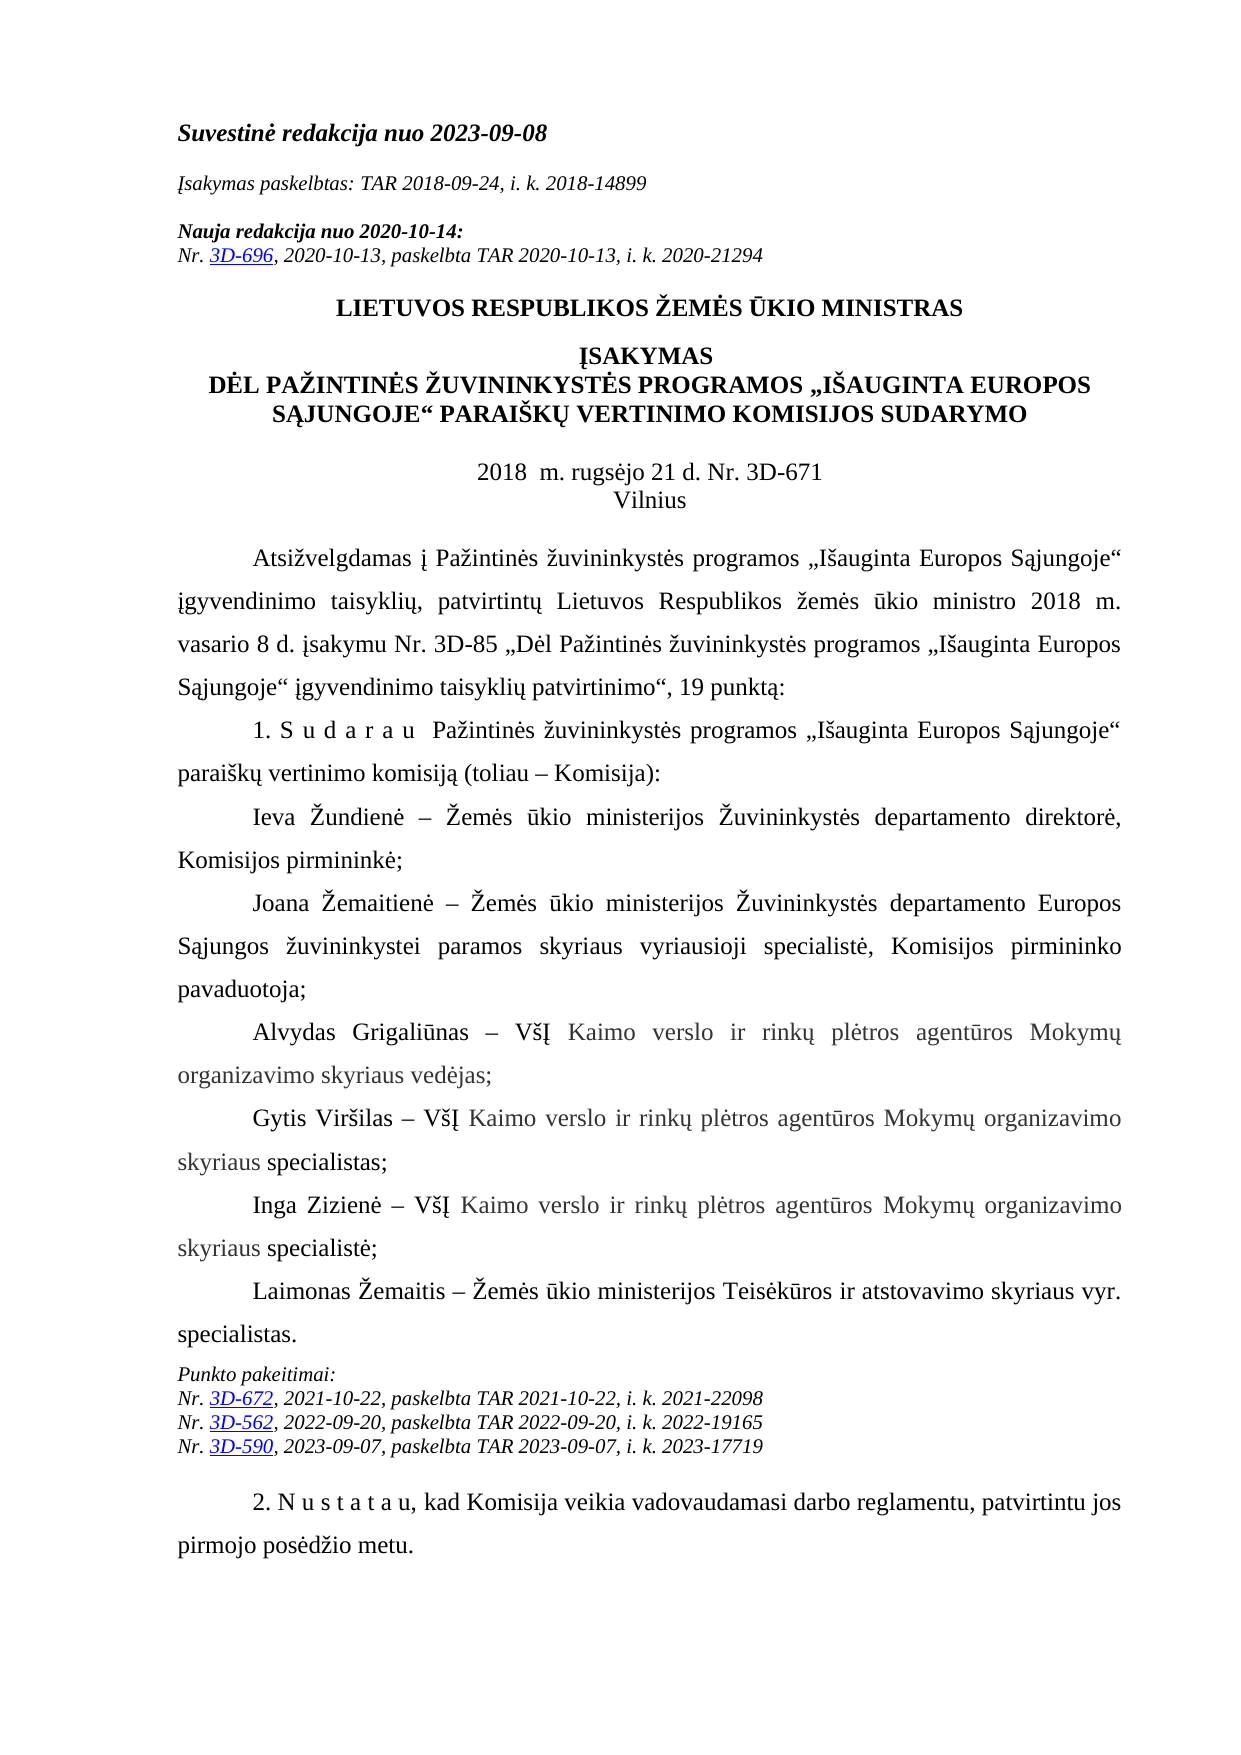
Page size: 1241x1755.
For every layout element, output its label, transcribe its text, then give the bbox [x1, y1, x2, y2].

text Suvestinė redakcija nuo 2023-09-08 [177, 118, 1122, 147]
text 2018 m. rugsėjo 21 d. Nr. 3D-671 [177, 457, 1122, 485]
text Nr. 3D-562, 2022-09-20, paskelbta TAR 2022-09-20, i. k. 2022-19165 [177, 1410, 1122, 1434]
text Alvydas Grigaliūnas – VšĮ Kaimo verslo ir rinkų plėtros agentūros Mokymų organizavimo skyriaus vedėjas; [177, 1017, 1122, 1089]
text DĖL PAŽINTINĖS ŽUVININKYSTĖS PROGRAMOS „IŠAUGINTA EUROPOS SĄJUNGOJE“ PARAIŠKŲ VERTINIMO KOMISIJOS SUDARYMO [177, 370, 1122, 428]
text Punkto pakeitimai: [177, 1362, 1122, 1386]
text Ieva Žundienė – Žemės ūkio ministerijos Žuvininkystės departamento direktorė, Komisijos pirmininkė; [177, 802, 1122, 873]
text Vilnius [177, 485, 1122, 514]
text ĮSAKYMAS [177, 339, 1122, 370]
text LIETUVOS RESPUBLIKOS ŽEMĖS ŪKIO MINISTRAS [177, 293, 1122, 322]
text Nr. 3D-696, 2020-10-13, paskelbta TAR 2020-10-13, i. k. 2020-21294 [177, 243, 1122, 267]
text Nauja redakcija nuo 2020-10-14: [177, 219, 1122, 243]
text Gytis Viršilas – VšĮ Kaimo verslo ir rinkų plėtros agentūros Mokymų organizavimo skyriaus specialistas; [177, 1103, 1122, 1175]
text Inga Zizienė – VšĮ Kaimo verslo ir rinkų plėtros agentūros Mokymų organizavimo skyriaus specialistė; [177, 1190, 1122, 1262]
text Atsižvelgdamas į Pažintinės žuvininkystės programos „Išauginta Europos Sąjungoje“ įgyvendinimo taisyklių, patvirtintų Lietuvos Respublikos žemės ūkio ministro 2018 m. vasario 8 d. įsakymu Nr. 3D-85 „Dėl Pažintinės žuvininkystės programos „Išauginta Europos Sąjungoje“ įgyvendinimo taisyklių patvirtinimo“, 19 punktą: [177, 543, 1122, 701]
text 2. N u s t a t a u, kad Komisija veikia vadovaudamasi darbo reglamentu, patvirtintu jos pirmojo posėdžio metu. [177, 1487, 1122, 1559]
text 1. S u d a r a u Pažintinės žuvininkystės programos „Išauginta Europos Sąjungoje“ paraiškų vertinimo komisiją (toliau – Komisija): [177, 715, 1122, 787]
text Nr. 3D-672, 2021-10-22, paskelbta TAR 2021-10-22, i. k. 2021-22098 [177, 1386, 1122, 1410]
text Įsakymas paskelbtas: TAR 2018-09-24, i. k. 2018-14899 [177, 171, 1122, 195]
text Nr. 3D-590, 2023-09-07, paskelbta TAR 2023-09-07, i. k. 2023-17719 [177, 1434, 1122, 1458]
text Joana Žemaitienė – Žemės ūkio ministerijos Žuvininkystės departamento Europos Sąjungos žuvininkystei paramos skyriaus vyriausioji specialistė, Komisijos pirmininko pavaduotoja; [177, 888, 1122, 1003]
text Laimonas Žemaitis – Žemės ūkio ministerijos Teisėkūros ir atstovavimo skyriaus vyr. specialistas. [177, 1276, 1122, 1348]
